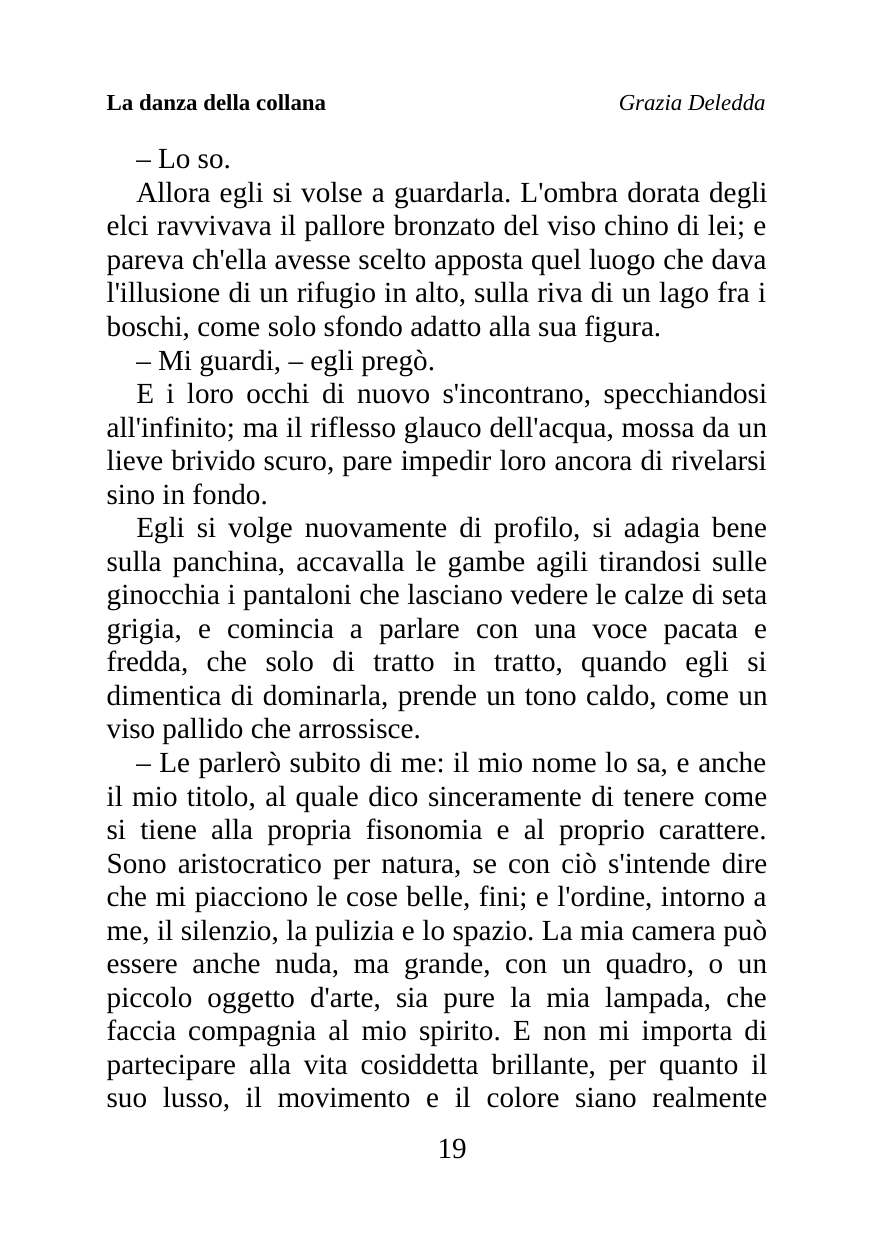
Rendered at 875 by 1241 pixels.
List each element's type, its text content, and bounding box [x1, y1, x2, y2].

text E i loro occhi di nuovo s'incontrano, specchiandosi all'infinito; ma il riflesso glauco dell'acqua, mossa da un lieve brivido scuro, pare impedir loro ancora di rivelarsi sino in fondo. [106, 376, 768, 510]
text Egli si volge nuovamente di profilo, si adagia bene sulla panchina, accavalla le gambe agili tirandosi sulle ginocchia i pantaloni che lasciano vedere le calze di seta grigia, e comincia a parlare con una voce pacata e fredda, che solo di tratto in tratto, quando egli si dimentica di dominarla, prende un tono caldo, come un viso pallido che arrossisce. [106, 510, 768, 745]
text – Mi guardi, – egli pregò. [106, 343, 768, 376]
text Allora egli si volse a guardarla. L'ombra dorata degli elci ravvivava il pallore bronzato del viso chino di lei; e pareva ch'ella avesse scelto apposta quel luogo che dava l'illusione di un rifugio in alto, sulla riva di un lago fra i boschi, come solo sfondo adatto alla sua figura. [106, 175, 768, 343]
text – Lo so. [106, 141, 768, 175]
text – Le parlerò subito di me: il mio nome lo sa, e anche il mio titolo, al quale dico sinceramente di tenere come si tiene alla propria fisonomia e al proprio carattere. Sono aristocratico per natura, se con ciò s'intende dire che mi piacciono le cose belle, fini; e l'ordine, intorno a me, il silenzio, la pulizia e lo spazio. La mia camera può essere anche nuda, ma grande, con un quadro, o un piccolo oggetto d'arte, sia pure la mia lampada, che faccia compagnia al mio spirito. E non mi importa di partecipare alla vita cosiddetta brillante, per quanto il suo lusso, il movimento e il colore siano realmente [106, 745, 768, 1114]
